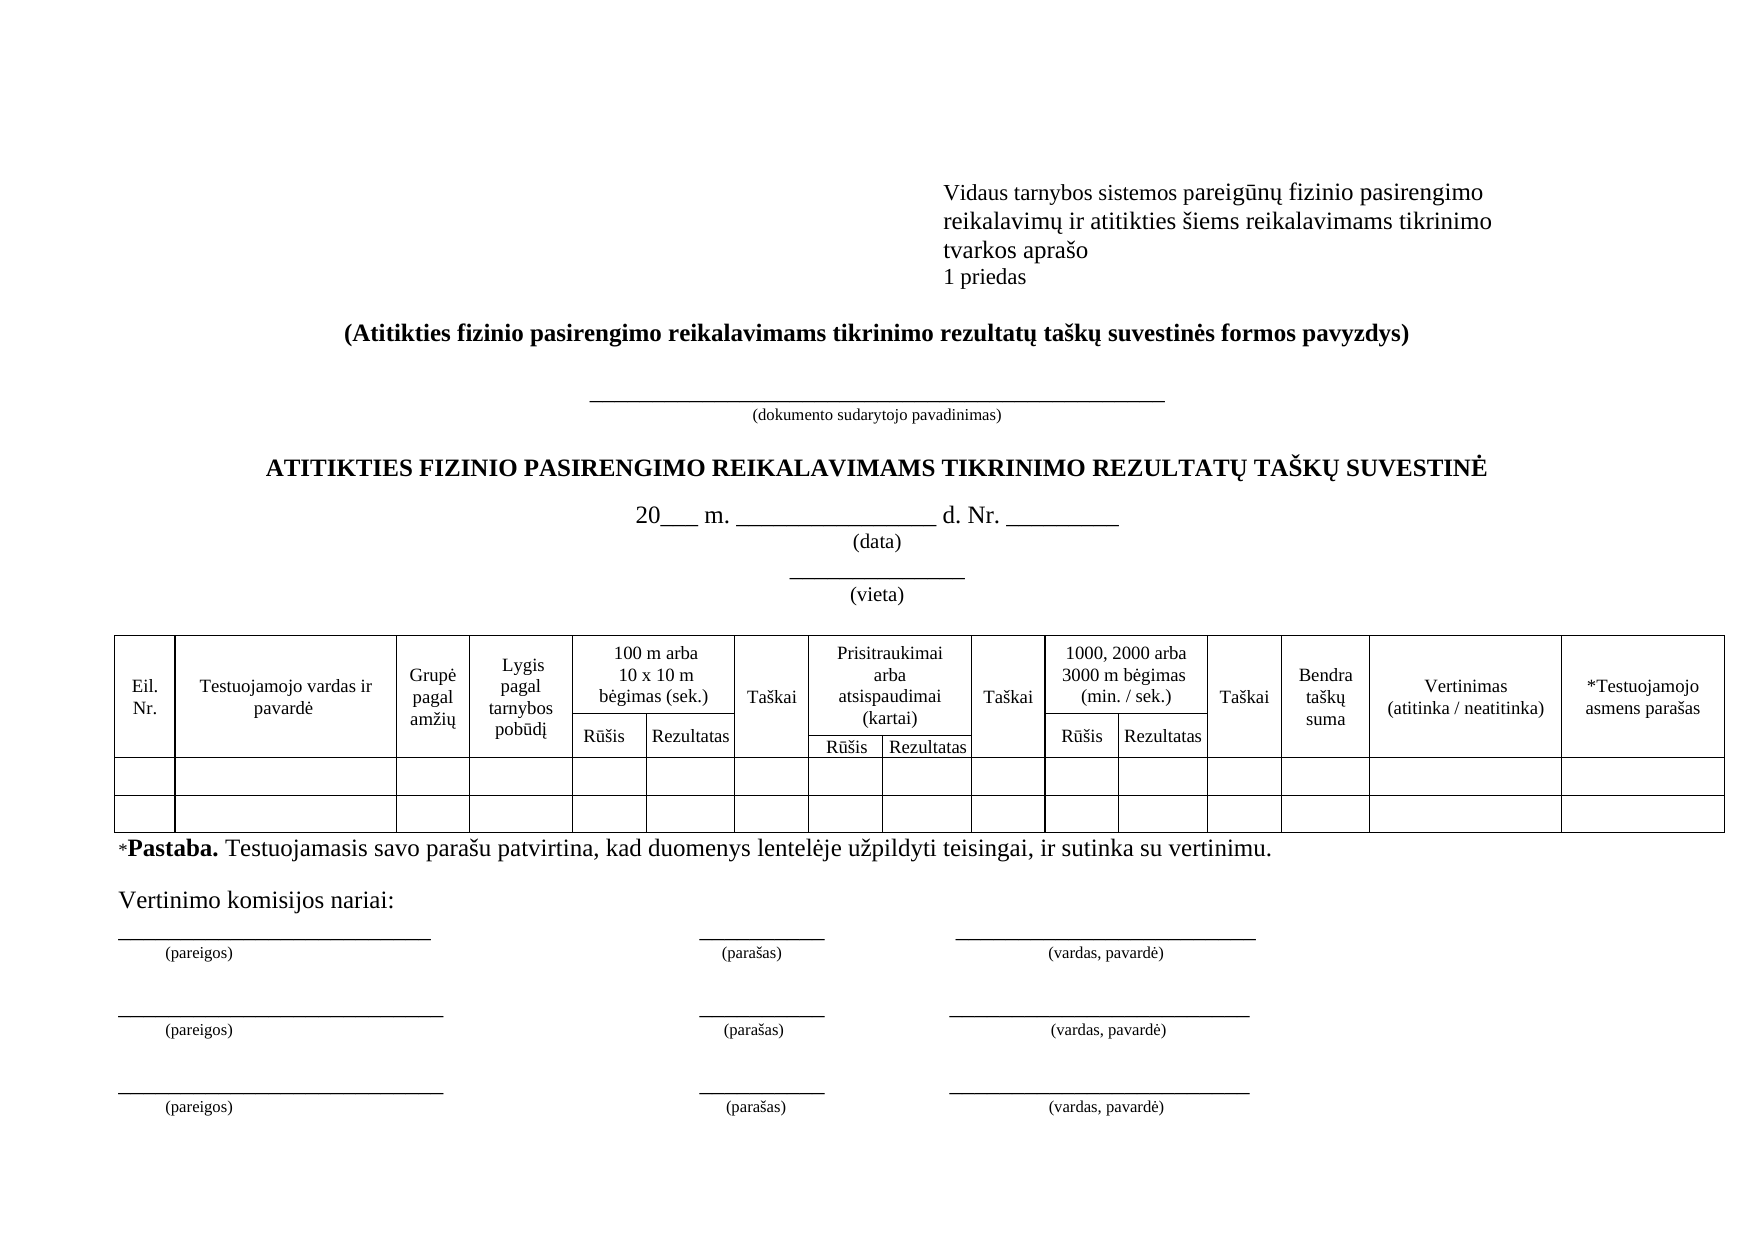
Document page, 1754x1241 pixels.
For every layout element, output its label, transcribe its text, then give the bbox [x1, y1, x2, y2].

table_cell [1208, 796, 1281, 832]
table_cell [470, 758, 572, 794]
text Vertinimo komisijos nariai: [118, 886, 1636, 914]
table_cell [573, 796, 646, 832]
table_cell [972, 758, 1044, 794]
table_cell Rezultatas [1119, 714, 1207, 757]
text _________________________ __________ ________________________ [118, 914, 1636, 943]
text (data) [118, 529, 1636, 553]
table_cell [647, 796, 734, 832]
table_cell [883, 758, 971, 794]
table_cell [115, 758, 174, 794]
table_header *Testuojamojo asmens parašas [1562, 636, 1724, 757]
table_cell [1370, 796, 1561, 832]
table_cell Rūšis [809, 736, 882, 757]
table_header Grupė pagal amžių [397, 636, 469, 757]
table_header Prisitraukimai arba atsispaudimai (kartai) [809, 636, 971, 735]
text (Atitikties fizinio pasirengimo reikalavimams tikrinimo rezultatų taškų suvestinės formos pavyzdys) [118, 318, 1636, 347]
table_cell [1562, 758, 1724, 794]
table_cell [176, 758, 396, 794]
table_cell [1208, 758, 1281, 794]
table_cell [115, 796, 174, 832]
table_header Lygis pagal tarnybos pobūdį [470, 636, 572, 757]
table_cell [1282, 796, 1369, 832]
table_cell [1562, 796, 1724, 832]
text 20___ m. ________________ d. Nr. _________ [118, 501, 1636, 529]
table_header Testuojamojo vardas ir pavardė [176, 636, 396, 757]
text tvarkos aprašo [118, 235, 1636, 263]
table_cell Rūšis [573, 714, 646, 757]
table_cell [1119, 758, 1207, 794]
text (pareigos) (parašas) (vardas, pavardė) [118, 1096, 1636, 1116]
table_cell [397, 796, 469, 832]
text ______________ [118, 553, 1636, 582]
table_cell [735, 758, 808, 794]
text reikalavimų ir atitikties šiems reikalavimams tikrinimo [118, 206, 1636, 235]
table_cell [1370, 758, 1561, 794]
table_cell [809, 758, 882, 794]
text __________________________ __________ ________________________ [118, 1068, 1636, 1096]
table_cell [573, 758, 646, 794]
text __________________________ __________ ________________________ [118, 991, 1636, 1020]
table_header Taškai [1208, 636, 1281, 757]
table_cell [1046, 796, 1118, 832]
table_cell Rezultatas [647, 714, 734, 757]
table_cell [176, 796, 396, 832]
text *Pastaba. Testuojamasis savo parašu patvirtina, kad duomenys lentelėje užpildyti teisingai, ir sutinka su vertinimu. [118, 833, 1636, 861]
table_cell [1119, 796, 1207, 832]
text (vieta) [118, 582, 1636, 606]
table_cell Rūšis [1046, 714, 1118, 757]
table_header Eil.Nr. [115, 636, 174, 757]
table_cell [972, 796, 1044, 832]
table_header Taškai [972, 636, 1044, 757]
table_cell [397, 758, 469, 794]
table_cell [647, 758, 734, 794]
table_cell [1046, 758, 1118, 794]
table_header 100 m arba 10 x 10 m bėgimas (sek.) [573, 636, 734, 713]
table_header 1000, 2000 arba 3000 m bėgimas (min. / sek.) [1046, 636, 1207, 713]
table_cell Rezultatas [883, 736, 971, 757]
table_cell [883, 796, 971, 832]
table_cell [470, 796, 572, 832]
text (pareigos) (parašas) (vardas, pavardė) [118, 943, 1636, 962]
text ______________________________________________ [118, 376, 1636, 405]
text (dokumento sudarytojo pavadinimas) [118, 405, 1636, 424]
text (pareigos) (parašas) (vardas, pavardė) [118, 1020, 1636, 1039]
text ATITIKTIES FIZINIO PASIRENGIMO REIKALAVIMAMS TIKRINIMO REZULTATŲ TAŠKŲ SUVESTINĖ [118, 453, 1636, 481]
table_cell [1282, 758, 1369, 794]
table_header Taškai [735, 636, 808, 757]
table_header Vertinimas (atitinka / neatitinka) [1370, 636, 1561, 757]
table_cell [735, 796, 808, 832]
table_header Bendra taškų suma [1282, 636, 1369, 757]
table_cell [809, 796, 882, 832]
text 1 priedas [118, 263, 1636, 290]
text Vidaus tarnybos sistemos pareigūnų fizinio pasirengimo [118, 177, 1636, 206]
